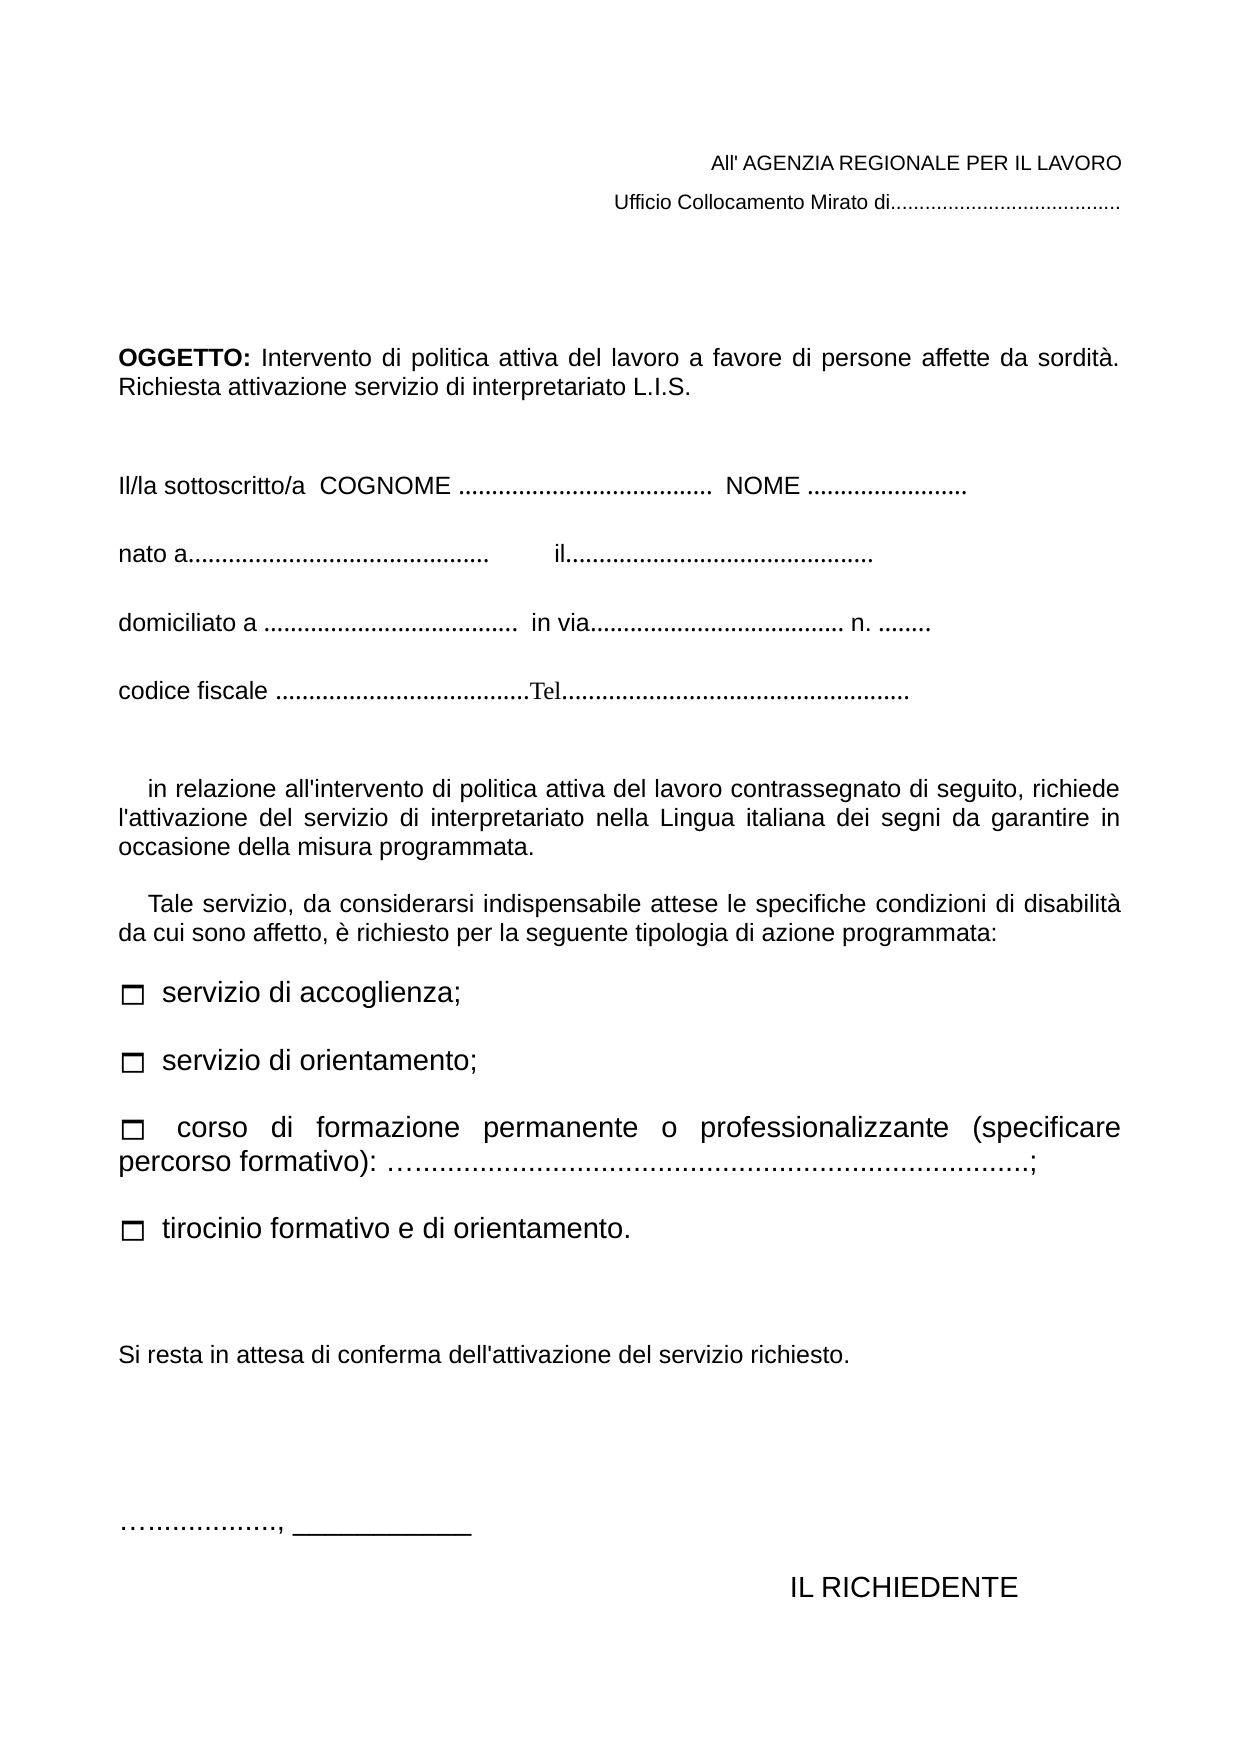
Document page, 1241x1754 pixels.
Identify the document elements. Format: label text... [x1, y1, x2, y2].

text  servizio di orientamento; [118, 1042, 1122, 1076]
text …................, ___________ [118, 1503, 1122, 1537]
text domiciliato a …................................... in via…................................... n. …..... [118, 604, 1122, 638]
text nato a............................................. il.............................................. [118, 536, 1122, 570]
text IL RICHIEDENTE [118, 1570, 1122, 1604]
text in relazione all'intervento di politica attiva del lavoro contrassegnato di seguito, richiede l'attivazione del servizio di interpretariato nella Lingua italiana dei segni da garantire in occasione della misura programmata. [118, 774, 1122, 860]
text OGGETTO: Intervento di politica attiva del lavoro a favore di persone affette da sordità. Richiesta attivazione servizio di interpretariato L.I.S. [118, 343, 1122, 401]
text  corso di formazione permanente o professionalizzante (specificare percorso formativo): …............................................................................; [118, 1110, 1122, 1177]
text Si resta in attesa di conferma dell'attivazione del servizio richiesto. [118, 1340, 1122, 1369]
text  servizio di accoglienza; [118, 975, 1122, 1009]
text Ufficio Collocamento Mirato di........................................ [118, 190, 1122, 214]
text codice fiscale …...................................Tel.................................................... [118, 672, 1122, 706]
text Il/la sottoscritto/a COGNOME …................................... NOME …..................... [118, 468, 1122, 502]
text Tale servizio, da considerarsi indispensabile attese le specifiche condizioni di disabilità da cui sono affetto, è richiesto per la seguente tipologia di azione programmata: [118, 889, 1122, 946]
text All' AGENZIA REGIONALE PER IL LAVORO [118, 147, 1122, 176]
text  tirocinio formativo e di orientamento. [118, 1211, 1122, 1244]
